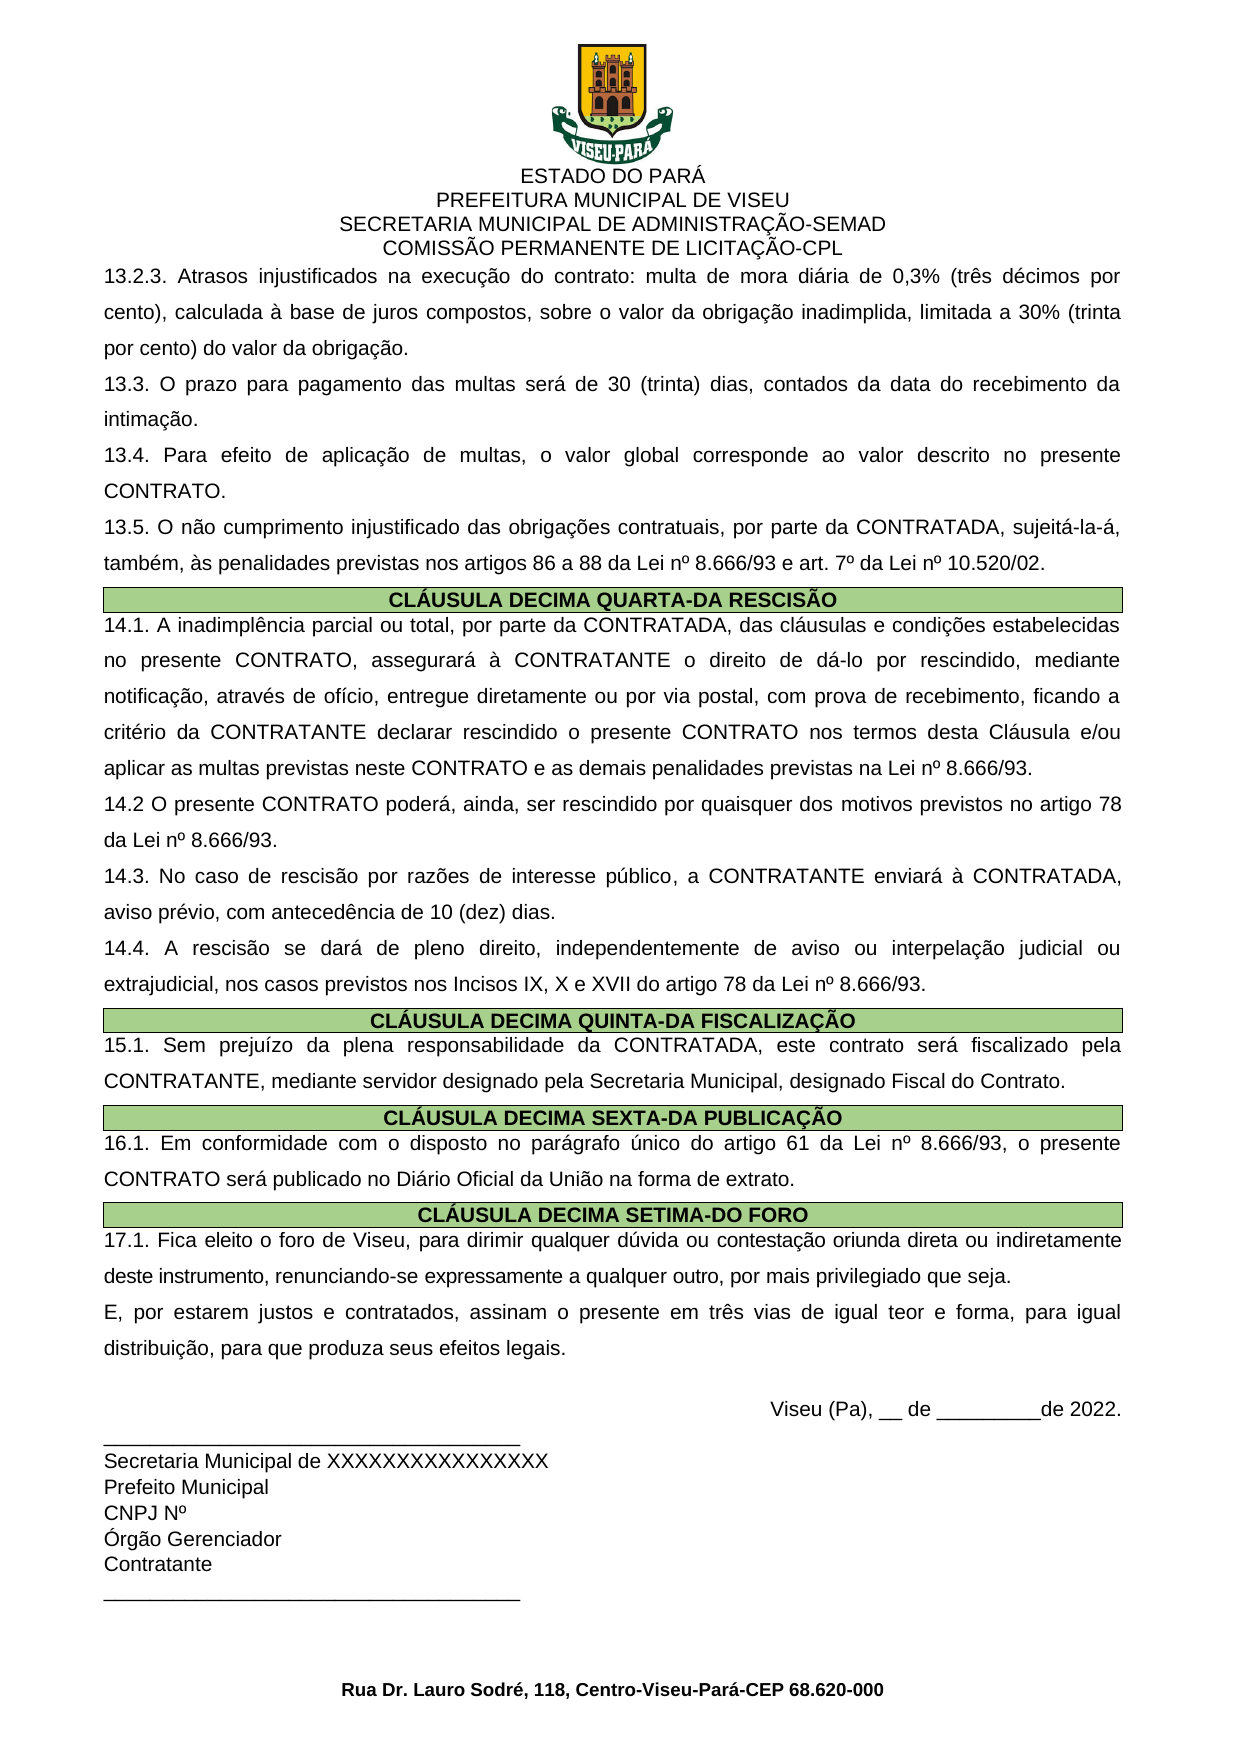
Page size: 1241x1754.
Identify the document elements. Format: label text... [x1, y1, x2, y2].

text CNPJ Nº [103, 1501, 1122, 1524]
text 13.5. O não cumprimento injustificado das obrigações contratuais, por parte da CONTRATADA, sujeitá-la-á, também, às penalidades previstas nos artigos 86 a 88 da Lei nº 8.666/93 e art. 7º da Lei nº 10.520/02. [103, 515, 1122, 575]
text Secretaria Municipal de XXXXXXXXXXXXXXXX [103, 1449, 1122, 1473]
text Contratante [103, 1552, 1122, 1576]
text CLÁUSULA DECIMA QUINTA-DA FISCALIZAÇÃO [104, 1009, 1122, 1032]
text ____________________________________ [103, 1578, 1122, 1602]
text Órgão Gerenciador [103, 1526, 1122, 1550]
text 17.1. Fica eleito o foro de Viseu, para dirimir qualquer dúvida ou contestação oriunda direta ou indiretamente deste instrumento, renunciando-se expressamente a qualquer outro, por mais privilegiado que seja. [103, 1228, 1122, 1288]
text 14.1. A inadimplência parcial ou total, por parte da CONTRATADA, das cláusulas e condições estabelecidas no presente CONTRATO, assegurará à CONTRATANTE o direito de dá-lo por rescindido, mediante notificação, através de ofício, entregue diretamente ou por via postal, com prova de recebimento, ficando a critério da CONTRATANTE declarar rescindido o presente CONTRATO nos termos desta Cláusula e/ou aplicar as multas previstas neste CONTRATO e as demais penalidades previstas na Lei nº 8.666/93. [103, 613, 1122, 780]
text 16.1. Em conformidade com o disposto no parágrafo único do artigo 61 da Lei nº 8.666/93, o presente CONTRATO será publicado no Diário Oficial da União na forma de extrato. [103, 1131, 1122, 1190]
text CLÁUSULA DECIMA QUARTA-DA RESCISÃO [104, 588, 1122, 612]
text Prefeito Municipal [103, 1475, 1122, 1499]
text 14.3. No caso de rescisão por razões de interesse público, a CONTRATANTE enviará à CONTRATADA, aviso prévio, com antecedência de 10 (dez) dias. [103, 864, 1122, 924]
text 14.4. A rescisão se dará de pleno direito, independentemente de aviso ou interpelação judicial ou extrajudicial, nos casos previstos nos Incisos IX, X e XVII do artigo 78 da Lei nº 8.666/93. [103, 936, 1122, 996]
text 13.4. Para efeito de aplicação de multas, o valor global corresponde ao valor descrito no presente CONTRATO. [103, 443, 1122, 503]
text CLÁUSULA DECIMA SEXTA-DA PUBLICAÇÃO [104, 1106, 1122, 1130]
text E, por estarem justos e contratados, assinam o presente em três vias de igual teor e forma, para igual distribuição, para que produza seus efeitos legais. [103, 1299, 1122, 1359]
picture [551, 44, 674, 165]
text ____________________________________ [103, 1423, 1122, 1447]
text 13.3. O prazo para pagamento das multas será de 30 (trinta) dias, contados da data do recebimento da intimação. [103, 371, 1122, 431]
text Viseu (Pa), __ de _________de 2022. [103, 1397, 1122, 1421]
text 14.2 O presente CONTRATO poderá, ainda, ser rescindido por quaisquer dos motivos previstos no artigo 78 da Lei nº 8.666/93. [103, 792, 1122, 852]
text 13.2.3. Atrasos injustificados na execução do contrato: multa de mora diária de 0,3% (três décimos por cento), calculada à base de juros compostos, sobre o valor da obrigação inadimplida, limitada a 30% (trinta por cento) do valor da obrigação. [103, 263, 1122, 359]
text CLÁUSULA DECIMA SETIMA-DO FORO [104, 1203, 1122, 1227]
text 15.1. Sem prejuízo da plena responsabilidade da CONTRATADA, este contrato será fiscalizado pela CONTRATANTE, mediante servidor designado pela Secretaria Municipal, designado Fiscal do Contrato. [103, 1033, 1122, 1093]
